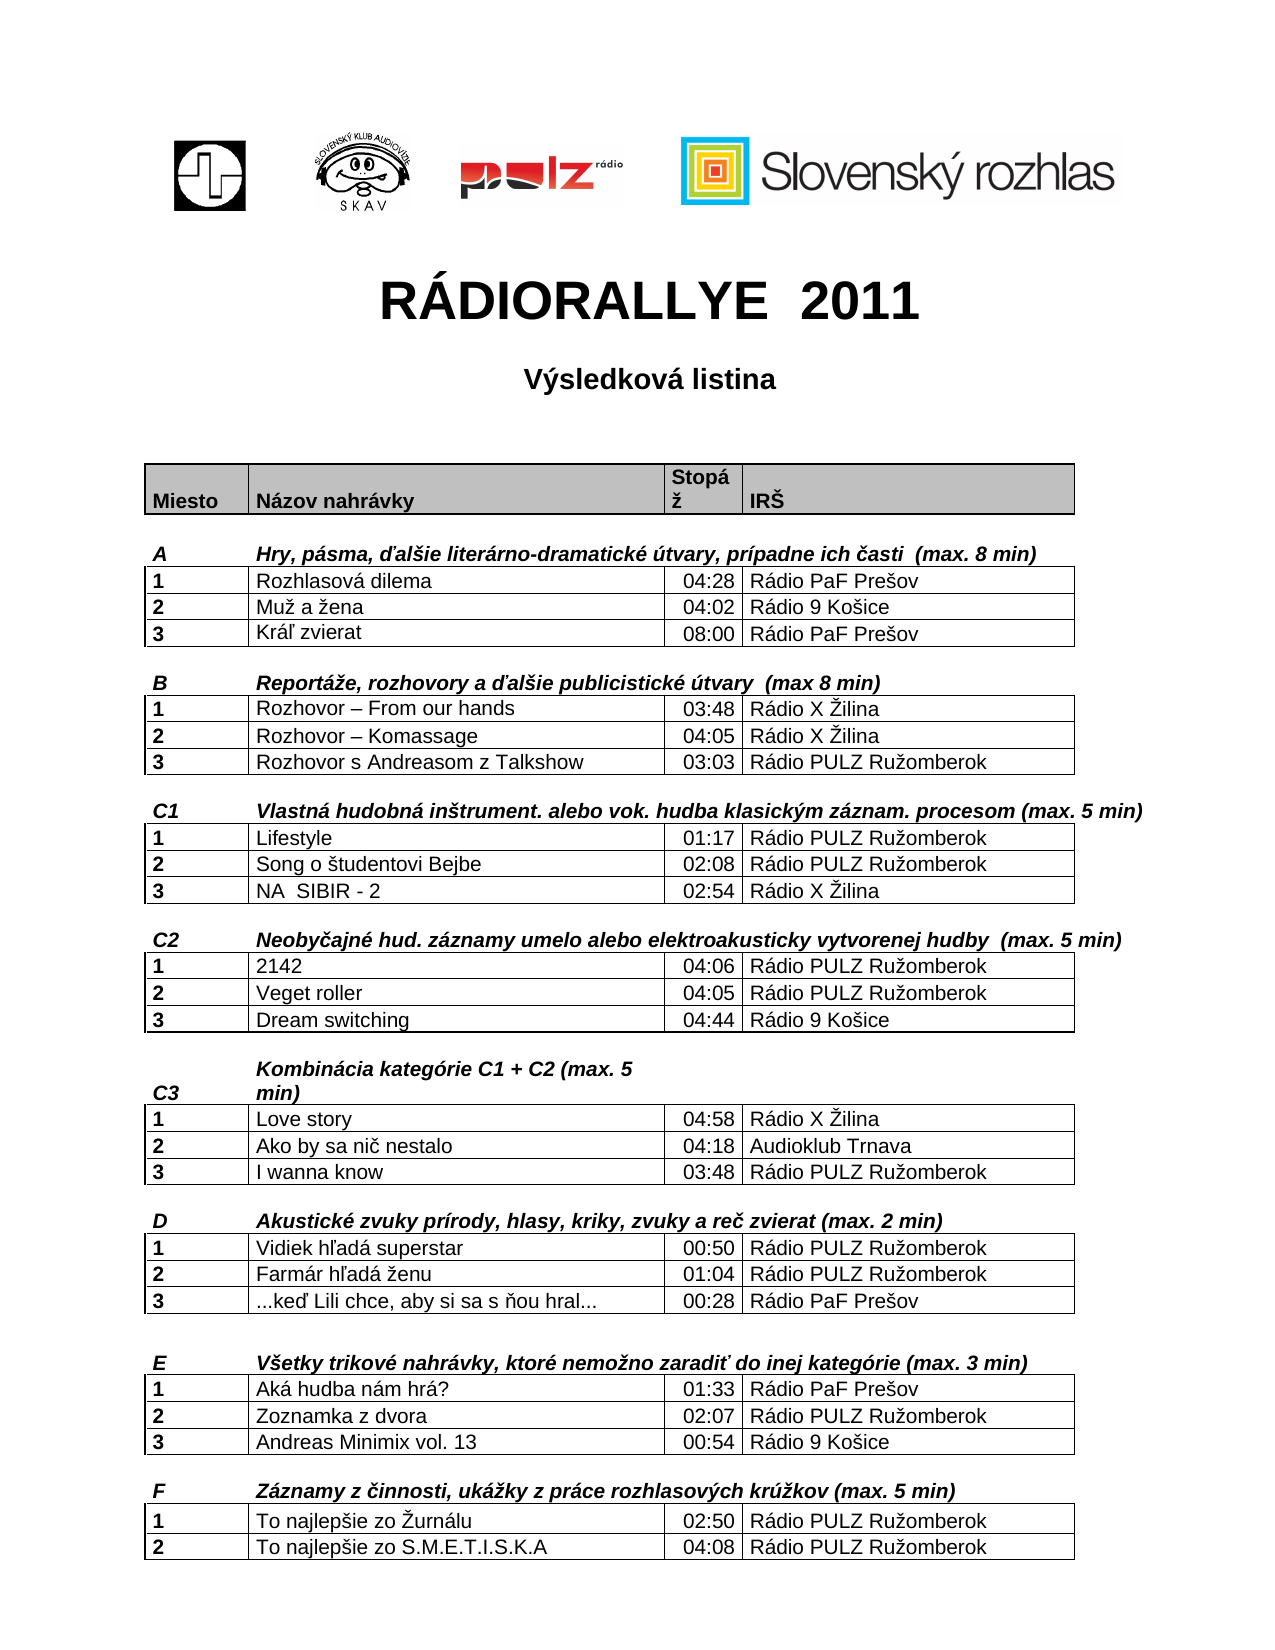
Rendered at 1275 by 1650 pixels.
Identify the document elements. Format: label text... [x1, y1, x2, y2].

table_cell [1075, 619, 1275, 646]
table_cell [664, 515, 742, 539]
table_cell Ako by sa nič nestalo [249, 1132, 664, 1157]
table_cell 02:54 [665, 877, 742, 903]
table_cell Hry, pásma, ďalšie literárno-dramatické útvary, prípadne ich časti (max. 8 min) [249, 539, 1275, 566]
table_cell 03:48 [665, 696, 742, 721]
table_cell [1075, 1374, 1275, 1401]
table_cell 04:58 [665, 1105, 742, 1131]
table_cell [1075, 1533, 1275, 1559]
table_cell 3 [146, 1006, 248, 1031]
table_cell [1171, 978, 1188, 1005]
table_cell 2 [146, 722, 248, 748]
table_cell Vidiek hľadá superstar [249, 1234, 664, 1259]
table_cell Rádio PaF Prešov [743, 1287, 1074, 1313]
table_header Miesto [146, 465, 248, 513]
table_cell [1075, 1104, 1275, 1131]
table_cell [1150, 1005, 1171, 1031]
table_cell Rádio PaF Prešov [743, 1375, 1074, 1401]
table_cell 1 [146, 824, 248, 850]
table_cell Akustické zvuky prírody, hlasy, kriky, zvuky a reč zvierat (max. 2 min) [249, 1185, 1074, 1233]
table_cell [1075, 695, 1275, 721]
table_cell Rádio PULZ Ružomberok [743, 1159, 1074, 1184]
table_cell Rádio PULZ Ružomberok [743, 1234, 1074, 1259]
table_cell 3 [146, 1429, 248, 1454]
table_cell 1 [146, 1105, 248, 1131]
table_cell [1075, 1184, 1275, 1233]
table_cell ...keď Lili chce, aby si sa s ňou hral... [249, 1287, 664, 1313]
table_cell C1 [145, 775, 248, 823]
table_cell Neobyčajné hud. záznamy umelo alebo elektroakusticky vytvorenej hudby (max. 5 min) [249, 903, 1275, 952]
table_cell 1 [146, 567, 248, 592]
table_cell 04:28 [665, 567, 742, 592]
table_cell 3 [146, 1159, 248, 1184]
table_cell [1150, 978, 1171, 1005]
table_cell [1075, 593, 1275, 619]
table_cell [742, 1033, 1074, 1104]
table_header IRŠ [743, 465, 1074, 513]
table_cell 01:33 [665, 1375, 742, 1401]
table_cell [1075, 1286, 1275, 1313]
table_cell 00:54 [665, 1429, 742, 1454]
table_cell 1 [146, 1234, 248, 1259]
table_cell 2 [146, 851, 248, 876]
table_cell 1 [146, 1504, 248, 1533]
table_cell [1171, 1031, 1188, 1104]
table_cell [249, 515, 664, 539]
table_cell [1075, 1005, 1132, 1031]
table_cell Všetky trikové nahrávky, ktoré nemožno zaradiť do inej kategórie (max. 3 min) [249, 1313, 1275, 1374]
table_header [1075, 463, 1275, 513]
table_cell [1189, 1031, 1275, 1104]
table_cell Záznamy z činnosti, ukážky z práce rozhlasových krúžkov (max. 5 min) [249, 1455, 1074, 1503]
table_cell Rádio 9 Košice [743, 1429, 1074, 1454]
text Výsledková listina [148, 362, 1152, 396]
table_cell [1075, 952, 1275, 978]
table_cell Rádio X Žilina [743, 877, 1074, 903]
table_cell Rádio 9 Košice [743, 1006, 1074, 1031]
table_cell [1075, 1131, 1275, 1157]
table_cell [145, 515, 248, 539]
table_cell 04:06 [665, 953, 742, 978]
table_cell [1075, 823, 1275, 850]
table_cell To najlepšie zo S.M.E.T.I.S.K.A [249, 1534, 664, 1559]
table_cell Rádio PULZ Ružomberok [743, 824, 1074, 850]
table_cell 1 [146, 1375, 248, 1401]
table_cell Rádio PULZ Ružomberok [743, 979, 1074, 1005]
table_cell 04:44 [665, 1006, 742, 1031]
table_cell I wanna know [249, 1159, 664, 1184]
table_cell 2 [146, 594, 248, 619]
table_cell 04:08 [665, 1534, 742, 1559]
table_cell 02:07 [665, 1402, 742, 1427]
table_cell 01:04 [665, 1261, 742, 1286]
table_cell Rozhlasová dilema [249, 567, 664, 592]
table_header Názov nahrávky [249, 465, 664, 513]
text RÁDIORALLYE 2011 [148, 269, 1152, 331]
table_cell 04:02 [665, 594, 742, 619]
table_cell 2 [146, 979, 248, 1005]
table_cell C2 [145, 904, 248, 952]
table_cell [1075, 876, 1275, 903]
table_cell Rozhovor – From our hands [249, 696, 664, 721]
table_cell Rádio PULZ Ružomberok [743, 1402, 1074, 1427]
table_cell Rádio PULZ Ružomberok [743, 953, 1074, 978]
table_cell Dream switching [249, 1006, 664, 1031]
table_cell 03:03 [665, 749, 742, 774]
table_cell To najlepšie zo Žurnálu [249, 1504, 664, 1533]
table_cell [1075, 1260, 1275, 1286]
table_cell [1189, 978, 1275, 1005]
table_cell Lifestyle [249, 824, 664, 850]
table_cell [1075, 721, 1275, 748]
table_cell 00:28 [665, 1287, 742, 1313]
table_cell NA SIBIR - 2 [249, 877, 664, 903]
table_cell 1 [146, 696, 248, 721]
table_cell 04:05 [665, 979, 742, 1005]
table_cell [1075, 513, 1275, 539]
table_cell 03:48 [665, 1159, 742, 1184]
table_cell Vlastná hudobná inštrument. alebo vok. hudba klasickým záznam. procesom (max. 5 min) [249, 774, 1275, 823]
table_cell D [145, 1185, 248, 1233]
table_cell [1075, 1158, 1275, 1184]
table_cell Rádio X Žilina [743, 722, 1074, 748]
table_cell Kráľ zvierat [249, 620, 664, 646]
table_cell [1075, 646, 1275, 694]
table_cell [742, 515, 1074, 539]
table_cell Rádio X Žilina [743, 696, 1074, 721]
table_cell Kombinácia kategórie C1 + C2 (max. 5 min) [249, 1033, 664, 1104]
table_cell 04:05 [665, 722, 742, 748]
table_cell [1133, 1031, 1150, 1104]
table_cell [1150, 1031, 1171, 1104]
table_cell [1075, 748, 1275, 774]
table_cell Rádio PULZ Ružomberok [743, 851, 1074, 876]
table_cell [1075, 850, 1275, 876]
table_cell E [145, 1314, 248, 1374]
table_cell 02:50 [665, 1504, 742, 1533]
table_cell Rádio PaF Prešov [743, 567, 1074, 592]
table_cell [1171, 1005, 1188, 1031]
table_cell 00:50 [665, 1234, 742, 1259]
table_cell [1075, 1428, 1275, 1454]
table_cell 3 [146, 620, 248, 646]
table_cell [1075, 566, 1275, 592]
table_cell 3 [146, 1287, 248, 1313]
table_cell Veget roller [249, 979, 664, 1005]
table_cell 2 [146, 1261, 248, 1286]
table_cell Muž a žena [249, 594, 664, 619]
table_cell A [145, 539, 248, 566]
table_cell Farmár hľadá ženu [249, 1261, 664, 1286]
table_cell 04:18 [665, 1132, 742, 1157]
table_cell [1075, 1454, 1275, 1503]
table_cell 3 [146, 749, 248, 774]
table_cell [1189, 1005, 1275, 1031]
table_cell [1075, 1401, 1275, 1427]
table_cell 1 [146, 953, 248, 978]
table_cell 02:08 [665, 851, 742, 876]
table_cell Rádio 9 Košice [743, 594, 1074, 619]
table_cell [1075, 1233, 1275, 1259]
table_header Stopáž [665, 465, 742, 513]
picture [459, 142, 625, 209]
table_cell Rádio PULZ Ružomberok [743, 749, 1074, 774]
table_cell [1075, 1031, 1132, 1104]
table_cell 01:17 [665, 824, 742, 850]
picture [314, 132, 410, 211]
table_cell Rozhovor s Andreasom z Talkshow [249, 749, 664, 774]
table_cell Andreas Minimix vol. 13 [249, 1429, 664, 1454]
table_cell 2142 [249, 953, 664, 978]
table_cell [664, 1033, 742, 1104]
table_cell [1075, 1503, 1275, 1533]
table_cell Audioklub Trnava [743, 1132, 1074, 1157]
table_cell Aká hudba nám hrá? [249, 1375, 664, 1401]
table_cell Rádio PaF Prešov [743, 620, 1074, 646]
table_cell 08:00 [665, 620, 742, 646]
table_cell Rozhovor – Komassage [249, 722, 664, 748]
table_cell 2 [146, 1132, 248, 1157]
table_cell [1133, 978, 1150, 1005]
table_cell [1075, 978, 1132, 1005]
table_cell Reportáže, rozhovory a ďalšie publicistické útvary (max 8 min) [249, 647, 1074, 694]
table_cell 2 [146, 1402, 248, 1427]
table_cell B [145, 647, 248, 694]
table_cell Rádio PULZ Ružomberok [743, 1534, 1074, 1559]
table_cell Love story [249, 1105, 664, 1131]
table_cell Song o študentovi Bejbe [249, 851, 664, 876]
table_cell Zoznamka z dvora [249, 1402, 664, 1427]
table_cell 3 [146, 877, 248, 903]
table_cell Rádio PULZ Ružomberok [743, 1261, 1074, 1286]
table_cell 2 [146, 1534, 248, 1559]
table_cell [1133, 1005, 1150, 1031]
table_cell Rádio X Žilina [743, 1105, 1074, 1131]
table_cell C3 [145, 1032, 248, 1104]
table_cell Rádio PULZ Ružomberok [743, 1504, 1074, 1533]
table_cell F [145, 1455, 248, 1503]
